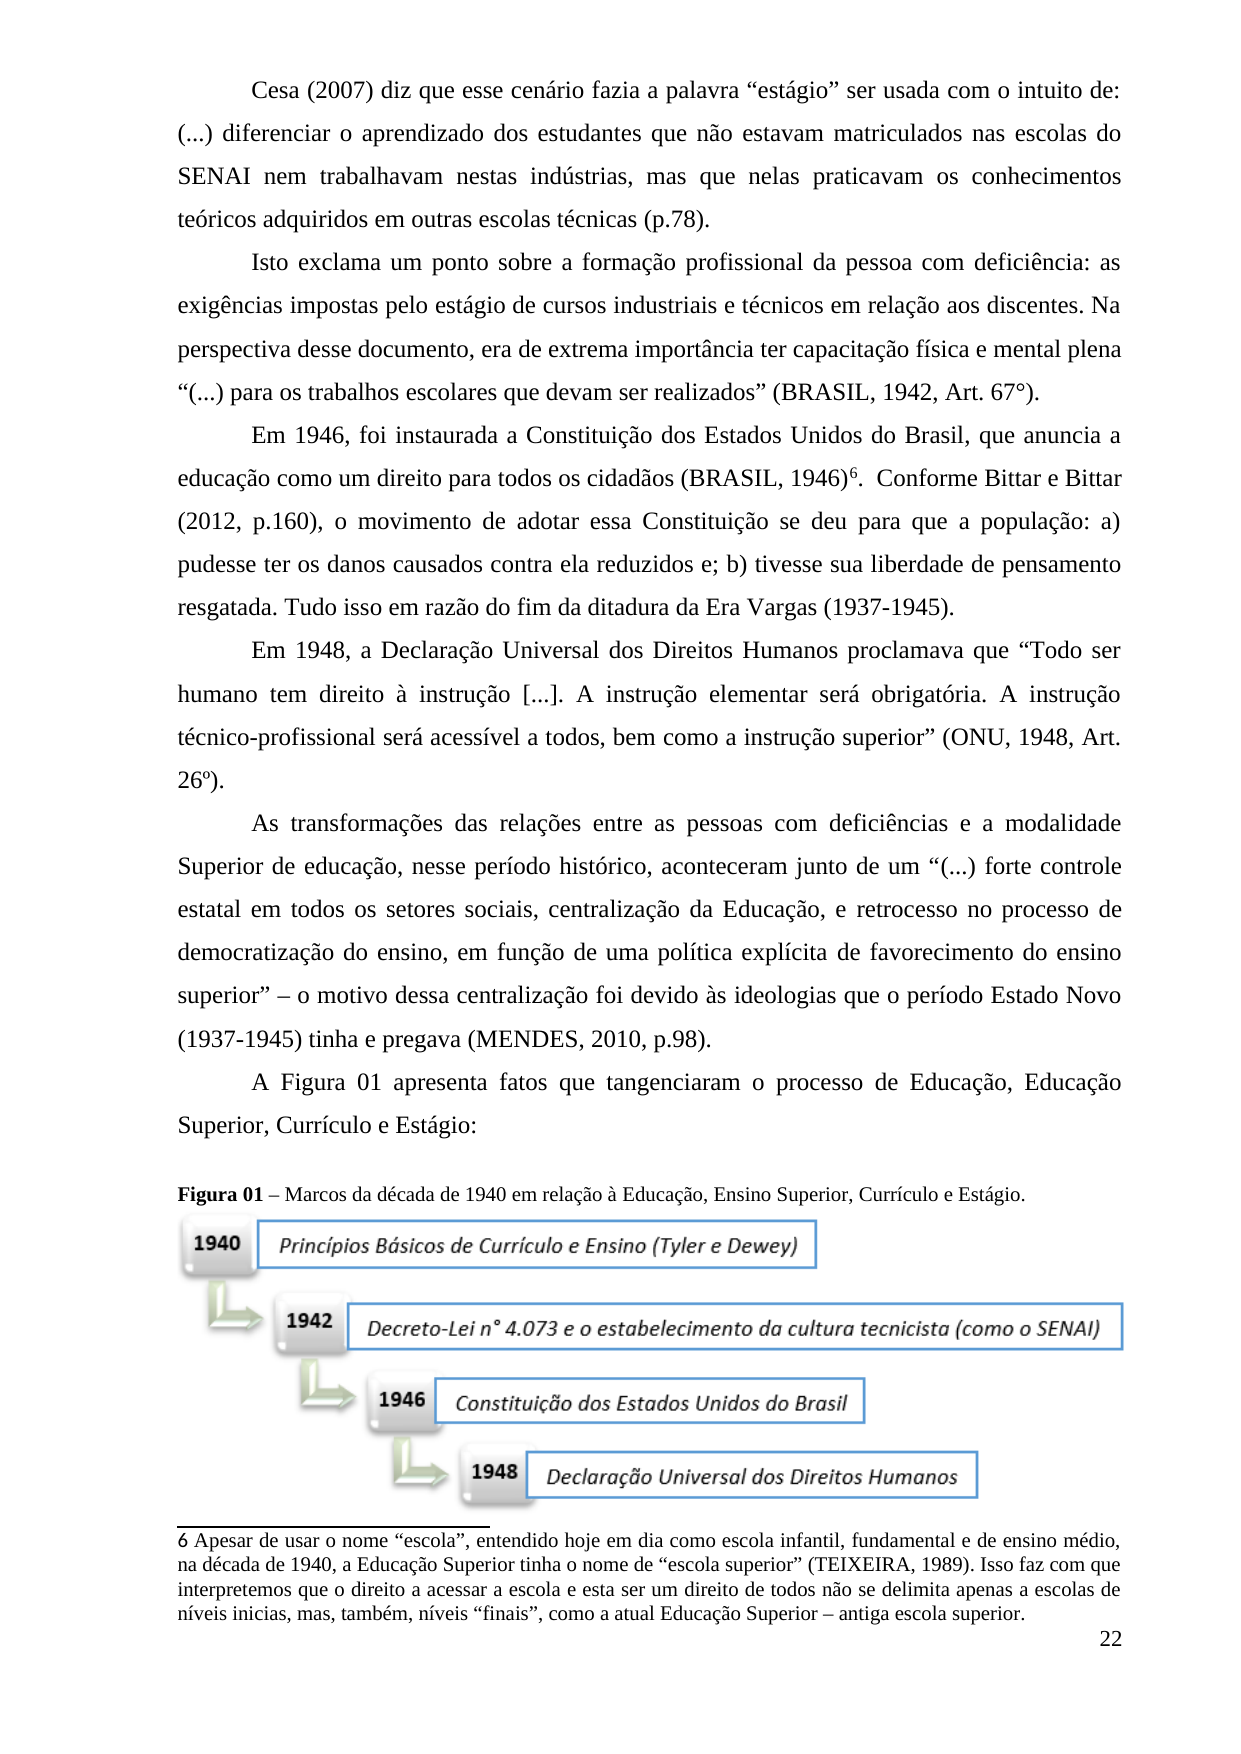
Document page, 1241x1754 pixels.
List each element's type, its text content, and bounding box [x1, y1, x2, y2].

text As transformações das relações entre as pessoas com deficiências e a modalidade Superior de educação, nesse período histórico, aconteceram junto de um “(...) forte controle estatal em todos os setores sociais, centralização da Educação, e retrocesso no processo de democratização do ensino, em função de uma política explícita de favorecimento do ensino superior” – o motivo dessa centralização foi devido às ideologias que o período Estado Novo (1937-1945) tinha e pregava (MENDES, 2010, p.98). [177, 808, 1122, 1052]
text Em 1946, foi instaurada a Constituição dos Estados Unidos do Brasil, que anuncia a educação como um direito para todos os cidadãos (BRASIL, 1946). Conforme Bittar e Bittar (2012, p.160), o movimento de adotar essa Constituição se deu para que a população: a) pudesse ter os danos causados contra ela reduzidos e; b) tivesse sua liberdade de pensamento resgatada. Tudo isso em razão do fim da ditadura da Era Vargas (1937-1945). [177, 420, 1122, 621]
text Apesar de usar o nome “escola”, entendido hoje em dia como escola infantil, fundamental e de ensino médio, na década de 1940, a Educação Superior tinha o nome de “escola superior” (TEIXEIRA, 1989). Isso faz com que interpretemos que o direito a acessar a escola e esta ser um direito de todos não se delimita apenas a escolas de níveis inicias, mas, também, níveis “finais”, como a atual Educação Superior – antiga escola superior. [177, 1527, 1122, 1624]
text Em 1948, a Declaração Universal dos Direitos Humanos proclamava que “Todo ser humano tem direito à instrução [...]. A instrução elementar será obrigatória. A instrução técnico-profissional será acessível a todos, bem como a instrução superior” (ONU, 1948, Art. 26º). [177, 636, 1122, 794]
text A Figura 01 apresenta fatos que tangenciaram o processo de Educação, Educação Superior, Currículo e Estágio: [177, 1067, 1122, 1139]
text Isto exclama um ponto sobre a formação profissional da pessoa com deficiência: as exigências impostas pelo estágio de cursos industriais e técnicos em relação aos discentes. Na perspectiva desse documento, era de extrema importância ter capacitação física e mental plena “(...) para os trabalhos escolares que devam ser realizados” (BRASIL, 1942, Art. 67°). [177, 247, 1122, 406]
text Cesa (2007) diz que esse cenário fazia a palavra “estágio” ser usada com o intuito de: (...) diferenciar o aprendizado dos estudantes que não estavam matriculados nas escolas do SENAI nem trabalhavam nestas indústrias, mas que nelas praticavam os conhecimentos teóricos adquiridos em outras escolas técnicas (p.78). [177, 75, 1122, 233]
text Figura 01 – Marcos da década de 1940 em relação à Educação, Ensino Superior, Currículo e Estágio. [177, 1182, 1122, 1206]
